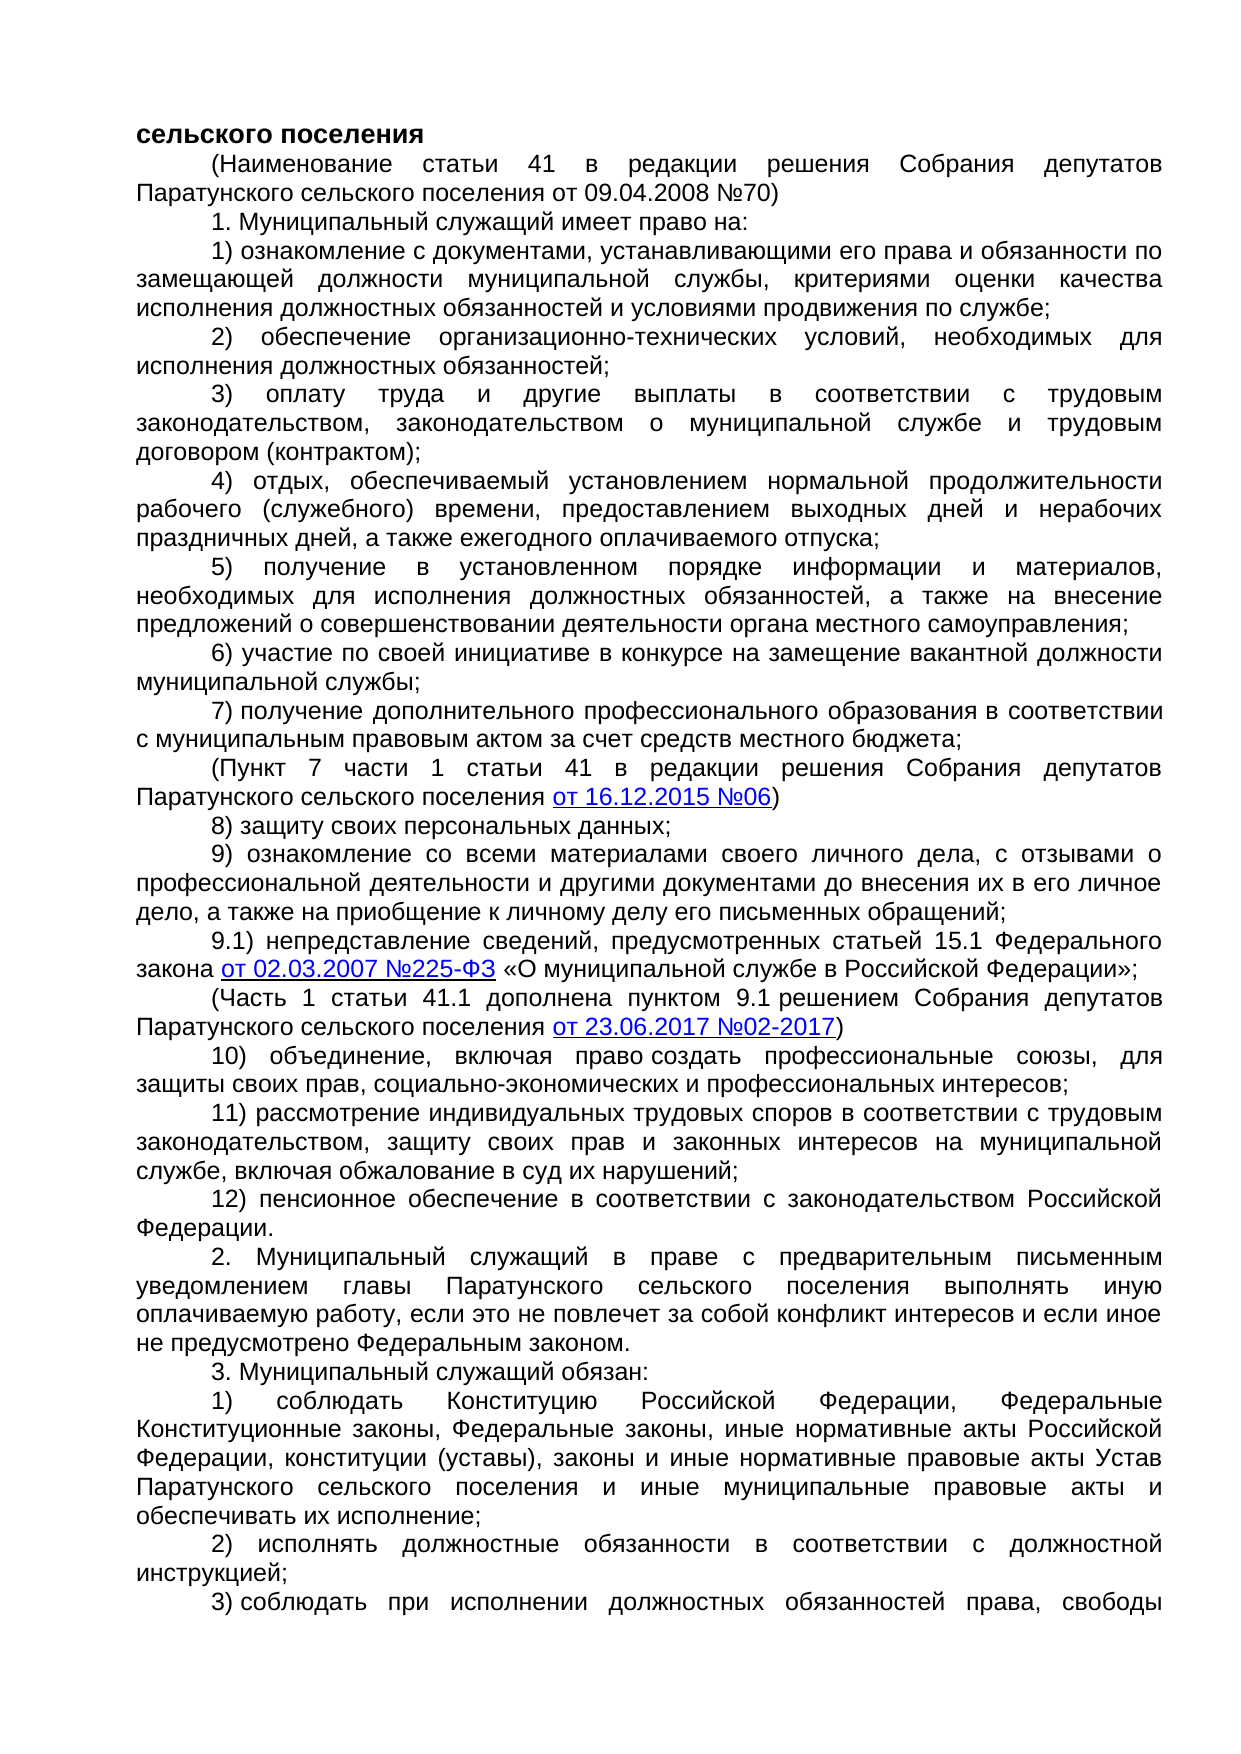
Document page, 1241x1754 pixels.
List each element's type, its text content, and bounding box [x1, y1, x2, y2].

text 1. Муниципальный служащий имеет право на: [136, 207, 1163, 236]
text 3) соблюдать при исполнении должностных обязанностей права, свободы [136, 1587, 1163, 1616]
text 7) получение дополнительного профессионального образования в соответствии с муниципальным правовым актом за счет средств местного бюджета; [136, 696, 1163, 753]
text 9.1) непредставление сведений, предусмотренных статьей 15.1 Федерального закона от 02.03.2007 №225-ФЗ «О муниципальной службе в Российской Федерации»; [136, 926, 1163, 983]
text 1) соблюдать Конституцию Российской Федерации, Федеральные Конституционные законы, Федеральные законы, иные нормативные акты Российской Федерации, конституции (уставы), законы и иные нормативные правовые акты Устав Паратунского сельского поселения и иные муниципальные правовые акты и обеспечивать их исполнение; [136, 1386, 1163, 1529]
text 3) оплату труда и другие выплаты в соответствии с трудовым законодательством, законодательством о муниципальной службе и трудовым договором (контрактом); [136, 379, 1163, 466]
text 2) обеспечение организационно-технических условий, необходимых для исполнения должностных обязанностей; [136, 322, 1163, 379]
text 1) ознакомление с документами, устанавливающими его права и обязанности по замещающей должности муниципальной службы, критериями оценки качества исполнения должностных обязанностей и условиями продвижения по службе; [136, 236, 1163, 322]
text 2) исполнять должностные обязанности в соответствии с должностной инструкцией; [136, 1529, 1163, 1587]
text 12) пенсионное обеспечение в соответствии с законодательством Российской Федерации. [136, 1184, 1163, 1242]
text 5) получение в установленном порядке информации и материалов, необходимых для исполнения должностных обязанностей, а также на внесение предложений о совершенствовании деятельности органа местного самоуправления; [136, 552, 1163, 638]
text 11) рассмотрение индивидуальных трудовых споров в соответствии с трудовым законодательством, защиту своих прав и законных интересов на муниципальной службе, включая обжалование в суд их нарушений; [136, 1098, 1163, 1184]
text 8) защиту своих персональных данных; [136, 811, 1163, 839]
text (Пункт 7 части 1 статьи 41 в редакции решения Собрания депутатов Паратунского сельского поселения от 16.12.2015 №06) [136, 753, 1163, 811]
text сельского поселения [136, 118, 1163, 149]
text (Наименование статьи 41 в редакции решения Собрания депутатов Паратунского сельского поселения от 09.04.2008 №70) [136, 149, 1163, 207]
text 4) отдых, обеспечиваемый установлением нормальной продолжительности рабочего (служебного) времени, предоставлением выходных дней и нерабочих праздничных дней, а также ежегодного оплачиваемого отпуска; [136, 466, 1163, 552]
text (Часть 1 статьи 41.1 дополнена пунктом 9.1 решением Собрания депутатов Паратунского сельского поселения от 23.06.2017 №02-2017) [136, 983, 1163, 1041]
text 2. Муниципальный служащий в праве с предварительным письменным уведомлением главы Паратунского сельского поселения выполнять иную оплачиваемую работу, если это не повлечет за собой конфликт интересов и если иное не предусмотрено Федеральным законом. [136, 1242, 1163, 1357]
text 6) участие по своей инициативе в конкурсе на замещение вакантной должности муниципальной службы; [136, 638, 1163, 696]
text 9) ознакомление со всеми материалами своего личного дела, с отзывами о профессиональной деятельности и другими документами до внесения их в его личное дело, а также на приобщение к личному делу его письменных обращений; [136, 839, 1163, 926]
text 3. Муниципальный служащий обязан: [136, 1357, 1163, 1386]
text 10) объединение, включая право создать профессиональные союзы, для защиты своих прав, социально-экономических и профессиональных интересов; [136, 1041, 1163, 1098]
